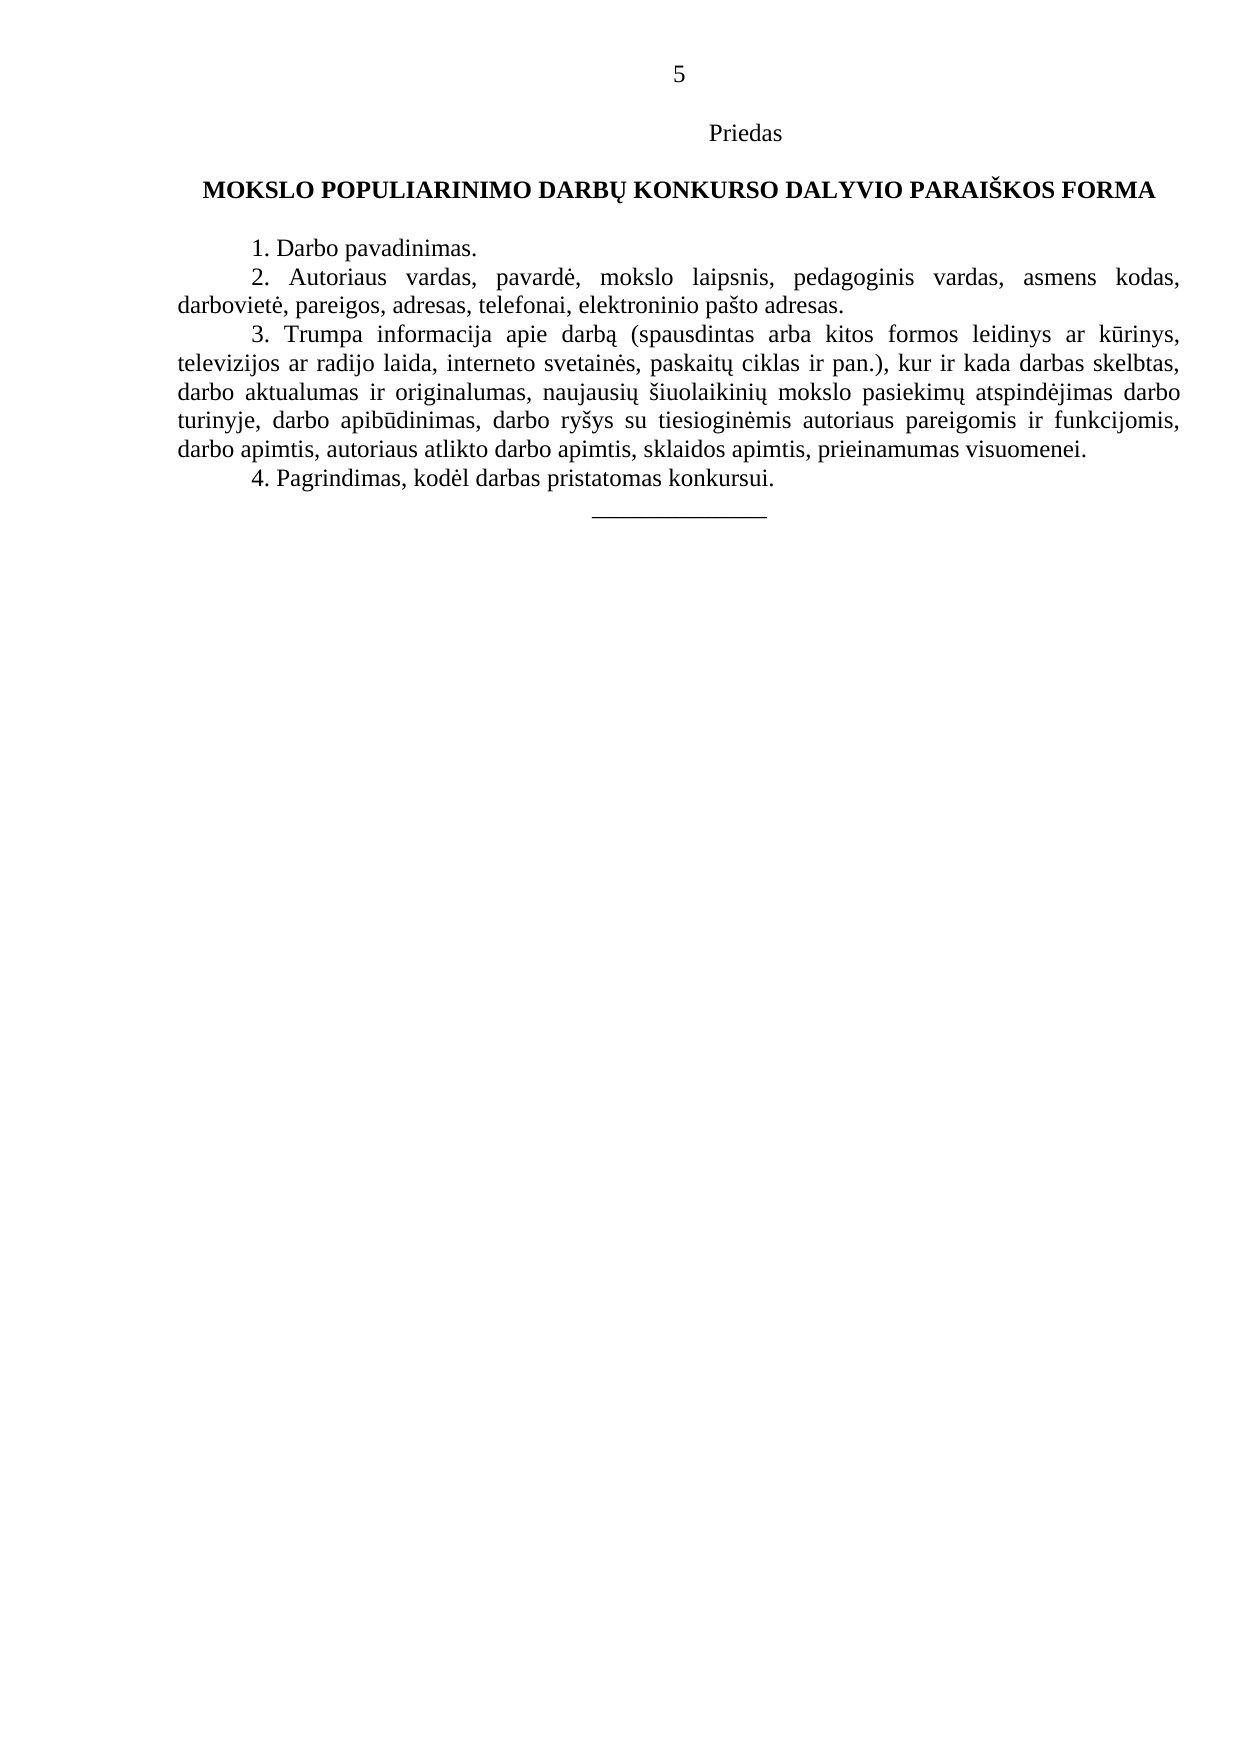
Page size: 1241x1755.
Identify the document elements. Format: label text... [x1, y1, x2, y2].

text 1. Darbo pavadinimas. [177, 233, 1181, 262]
text ______________ [177, 492, 1181, 521]
text 3. Trumpa informacija apie darbą (spausdintas arba kitos formos leidinys ar kūrinys, televizijos ar radijo laida, interneto svetainės, paskaitų ciklas ir pan.), kur ir kada darbas skelbtas, darbo aktualumas ir originalumas, naujausių šiuolaikinių mokslo pasiekimų atspindėjimas darbo turinyje, darbo apibūdinimas, darbo ryšys su tiesioginėmis autoriaus pareigomis ir funkcijomis, darbo apimtis, autoriaus atlikto darbo apimtis, sklaidos apimtis, prieinamumas visuomenei. [177, 319, 1181, 463]
text 2. Autoriaus vardas, pavardė, mokslo laipsnis, pedagoginis vardas, asmens kodas, darbovietė, pareigos, adresas, telefonai, elektroninio pašto adresas. [177, 262, 1181, 319]
text Mokslo populiarinimo darbų konkurso dalyvio paraiškos forma [177, 176, 1181, 204]
text 4. pagrindimas, kodėl darbas pristatomas konkursui. [177, 463, 1181, 492]
text priedas [177, 118, 1181, 147]
